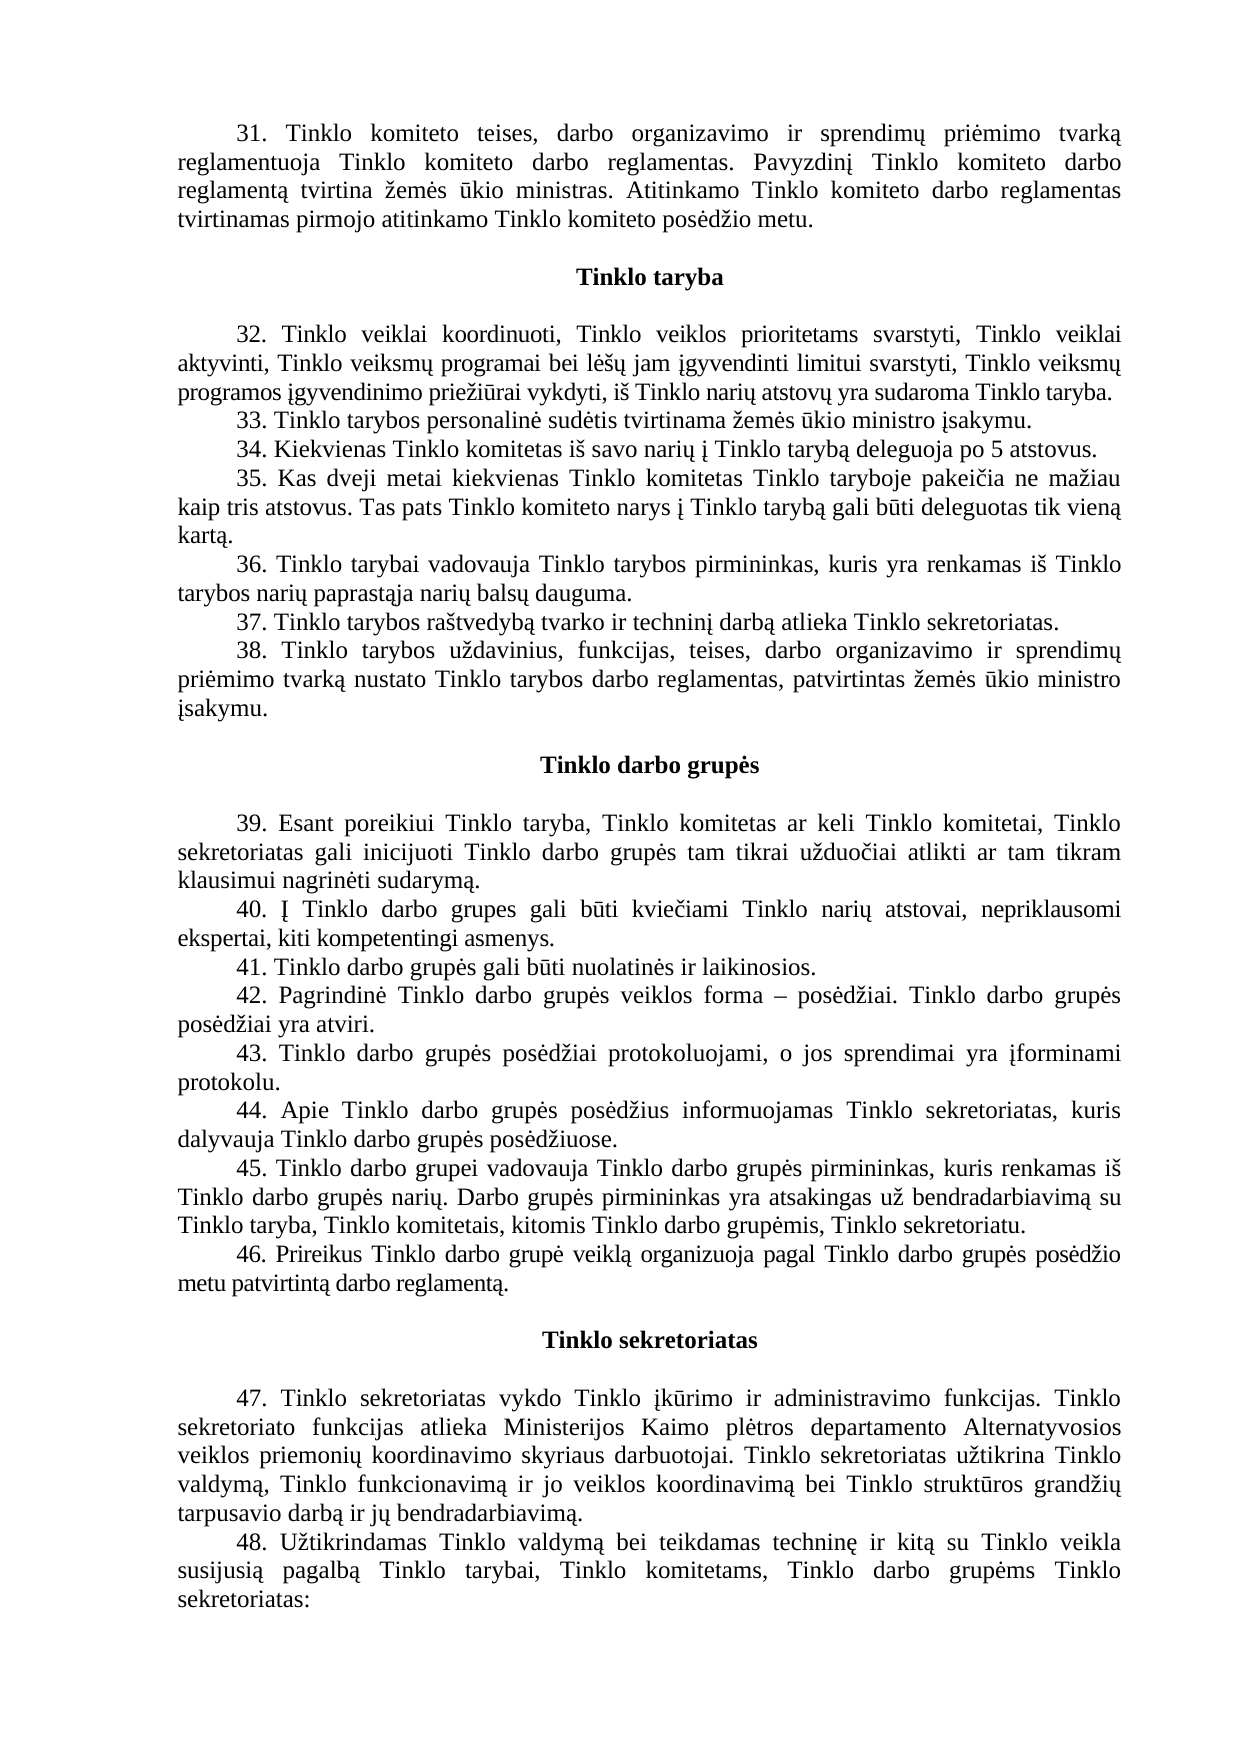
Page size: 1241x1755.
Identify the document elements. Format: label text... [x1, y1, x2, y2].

text Tinklo taryba [177, 262, 1122, 291]
text 32. Tinklo veiklai koordinuoti, Tinklo veiklos prioritetams svarstyti, Tinklo veiklai aktyvinti, Tinklo veiksmų programai bei lėšų jam įgyvendinti limitui svarstyti, Tinklo veiksmų programos įgyvendinimo priežiūrai vykdyti, iš Tinklo narių atstovų yra sudaroma Tinklo taryba. [177, 319, 1122, 406]
text 44. Apie Tinklo darbo grupės posėdžius informuojamas Tinklo sekretoriatas, kuris dalyvauja Tinklo darbo grupės posėdžiuose. [177, 1096, 1122, 1153]
text 36. Tinklo tarybai vadovauja Tinklo tarybos pirmininkas, kuris yra renkamas iš Tinklo tarybos narių paprastąja narių balsų dauguma. [177, 549, 1122, 607]
text 40. Į Tinklo darbo grupes gali būti kviečiami Tinklo narių atstovai, nepriklausomi ekspertai, kiti kompetentingi asmenys. [177, 894, 1122, 952]
text 31. Tinklo komiteto teises, darbo organizavimo ir sprendimų priėmimo tvarką reglamentuoja Tinklo komiteto darbo reglamentas. Pavyzdinį Tinklo komiteto darbo reglamentą tvirtina žemės ūkio ministras. Atitinkamo Tinklo komiteto darbo reglamentas tvirtinamas pirmojo atitinkamo Tinklo komiteto posėdžio metu. [177, 118, 1122, 233]
text 43. Tinklo darbo grupės posėdžiai protokoluojami, o jos sprendimai yra įforminami protokolu. [177, 1038, 1122, 1096]
text 46. Prireikus Tinklo darbo grupė veiklą organizuoja pagal Tinklo darbo grupės posėdžio metu patvirtintą darbo reglamentą. [177, 1239, 1122, 1297]
text 39. Esant poreikiui Tinklo taryba, Tinklo komitetas ar keli Tinklo komitetai, Tinklo sekretoriatas gali inicijuoti Tinklo darbo grupės tam tikrai užduočiai atlikti ar tam tikram klausimui nagrinėti sudarymą. [177, 808, 1122, 894]
text 33. Tinklo tarybos personalinė sudėtis tvirtinama žemės ūkio ministro įsakymu. [177, 406, 1122, 434]
text 41. Tinklo darbo grupės gali būti nuolatinės ir laikinosios. [177, 952, 1122, 981]
text 47. Tinklo sekretoriatas vykdo Tinklo įkūrimo ir administravimo funkcijas. Tinklo sekretoriato funkcijas atlieka Ministerijos Kaimo plėtros departamento Alternatyvosios veiklos priemonių koordinavimo skyriaus darbuotojai. Tinklo sekretoriatas užtikrina Tinklo valdymą, Tinklo funkcionavimą ir jo veiklos koordinavimą bei Tinklo struktūros grandžių tarpusavio darbą ir jų bendradarbiavimą. [177, 1383, 1122, 1527]
text 45. Tinklo darbo grupei vadovauja Tinklo darbo grupės pirmininkas, kuris renkamas iš Tinklo darbo grupės narių. Darbo grupės pirmininkas yra atsakingas už bendradarbiavimą su Tinklo taryba, Tinklo komitetais, kitomis Tinklo darbo grupėmis, Tinklo sekretoriatu. [177, 1153, 1122, 1239]
text 34. Kiekvienas Tinklo komitetas iš savo narių į Tinklo tarybą deleguoja po 5 atstovus. [177, 434, 1122, 463]
text 38. Tinklo tarybos uždavinius, funkcijas, teises, darbo organizavimo ir sprendimų priėmimo tvarką nustato Tinklo tarybos darbo reglamentas, patvirtintas žemės ūkio ministro įsakymu. [177, 636, 1122, 722]
text Tinklo sekretoriatas [177, 1326, 1122, 1354]
text 42. Pagrindinė Tinklo darbo grupės veiklos forma – posėdžiai. Tinklo darbo grupės posėdžiai yra atviri. [177, 981, 1122, 1038]
text 37. Tinklo tarybos raštvedybą tvarko ir techninį darbą atlieka Tinklo sekretoriatas. [177, 607, 1122, 636]
text Tinklo darbo grupės [177, 751, 1122, 779]
text 35. Kas dveji metai kiekvienas Tinklo komitetas Tinklo taryboje pakeičia ne mažiau kaip tris atstovus. Tas pats Tinklo komiteto narys į Tinklo tarybą gali būti deleguotas tik vieną kartą. [177, 463, 1122, 549]
text 48. Užtikrindamas Tinklo valdymą bei teikdamas techninę ir kitą su Tinklo veikla susijusią pagalbą Tinklo tarybai, Tinklo komitetams, Tinklo darbo grupėms Tinklo sekretoriatas: [177, 1527, 1122, 1613]
